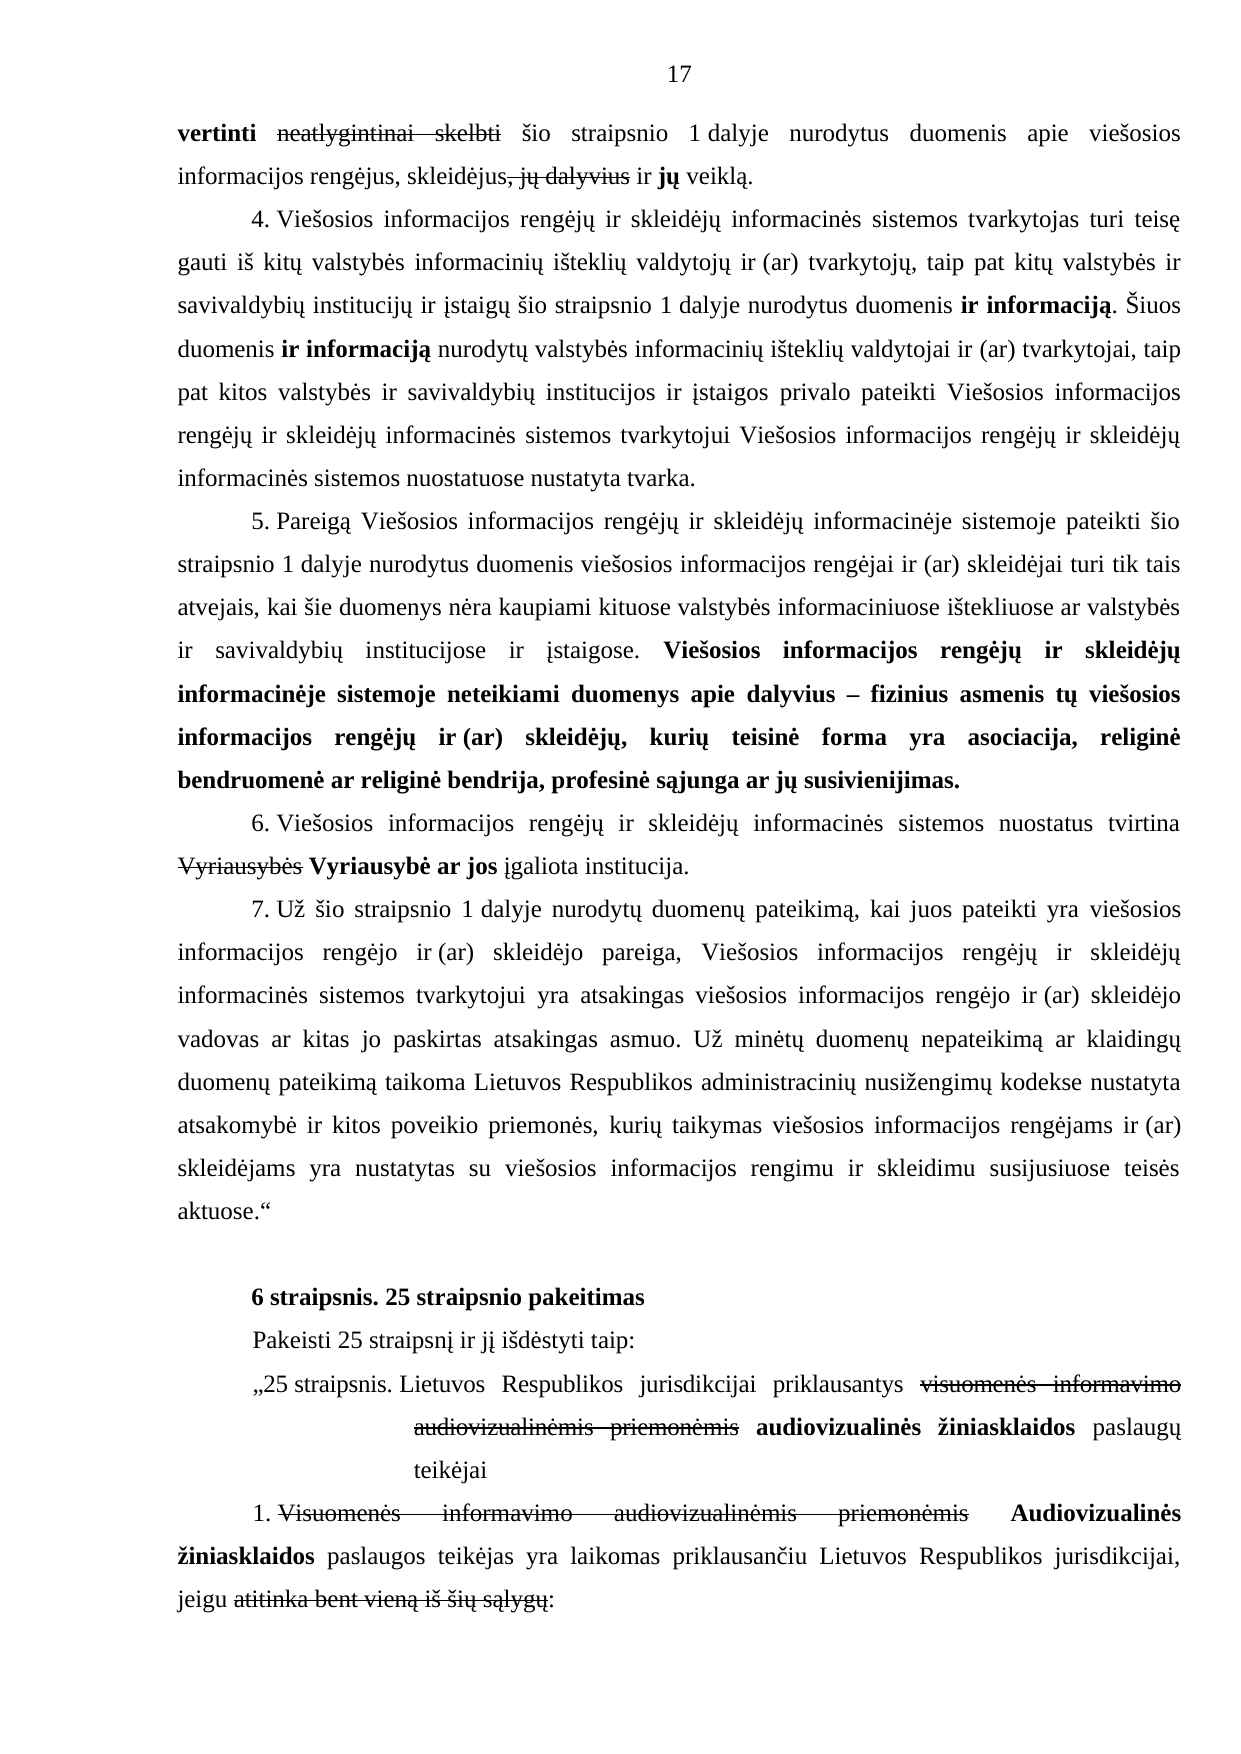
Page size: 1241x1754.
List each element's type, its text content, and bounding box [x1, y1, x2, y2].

text vertinti neatlygintinai skelbti šio straipsnio 1 dalyje nurodytus duomenis apie viešosios informacijos rengėjus, skleidėjus, jų dalyvius ir jų veiklą. [177, 118, 1181, 190]
text 6. Viešosios informacijos rengėjų ir skleidėjų informacinės sistemos nuostatus tvirtina Vyriausybės Vyriausybė ar jos įgaliota institucija. [177, 808, 1181, 880]
text „25 straipsnis. Lietuvos Respublikos jurisdikcijai priklausantys visuomenės informavimo audiovizualinėmis priemonėmis audiovizualinės žiniasklaidos paslaugų teikėjai [252, 1369, 1181, 1484]
text Pakeisti 25 straipsnį ir jį išdėstyti taip: [177, 1326, 1181, 1354]
text 4. Viešosios informacijos rengėjų ir skleidėjų informacinės sistemos tvarkytojas turi teisę gauti iš kitų valstybės informacinių išteklių valdytojų ir (ar) tvarkytojų, taip pat kitų valstybės ir savivaldybių institucijų ir įstaigų šio straipsnio 1 dalyje nurodytus duomenis ir informaciją. Šiuos duomenis ir informaciją nurodytų valstybės informacinių išteklių valdytojai ir (ar) tvarkytojai, taip pat kitos valstybės ir savivaldybių institucijos ir įstaigos privalo pateikti Viešosios informacijos rengėjų ir skleidėjų informacinės sistemos tvarkytojui Viešosios informacijos rengėjų ir skleidėjų informacinės sistemos nuostatuose nustatyta tvarka. [177, 204, 1181, 492]
text 1. Visuomenės informavimo audiovizualinėmis priemonėmis Audiovizualinės žiniasklaidos paslaugos teikėjas yra laikomas priklausančiu Lietuvos Respublikos jurisdikcijai, jeigu atitinka bent vieną iš šių sąlygų: [177, 1498, 1181, 1613]
text 5. Pareigą Viešosios informacijos rengėjų ir skleidėjų informacinėje sistemoje pateikti šio straipsnio 1 dalyje nurodytus duomenis viešosios informacijos rengėjai ir (ar) skleidėjai turi tik tais atvejais, kai šie duomenys nėra kaupiami kituose valstybės informaciniuose ištekliuose ar valstybės ir savivaldybių institucijose ir įstaigose. Viešosios informacijos rengėjų ir skleidėjų informacinėje sistemoje neteikiami duomenys apie dalyvius – fizinius asmenis tų viešosios informacijos rengėjų ir (ar) skleidėjų, kurių teisinė forma yra asociacija, religinė bendruomenė ar religinė bendrija, profesinė sąjunga ar jų susivienijimas. [177, 506, 1181, 794]
text 7. Už šio straipsnio 1 dalyje nurodytų duomenų pateikimą, kai juos pateikti yra viešosios informacijos rengėjo ir (ar) skleidėjo pareiga, Viešosios informacijos rengėjų ir skleidėjų informacinės sistemos tvarkytojui yra atsakingas viešosios informacijos rengėjo ir (ar) skleidėjo vadovas ar kitas jo paskirtas atsakingas asmuo. Už minėtų duomenų nepateikimą ar klaidingų duomenų pateikimą taikoma Lietuvos Respublikos administracinių nusižengimų kodekse nustatyta atsakomybė ir kitos poveikio priemonės, kurių taikymas viešosios informacijos rengėjams ir (ar) skleidėjams yra nustatytas su viešosios informacijos rengimu ir skleidimu susijusiuose teisės aktuose.“ [177, 894, 1181, 1225]
text 6 straipsnis. 25 straipsnio pakeitimas [177, 1282, 1181, 1311]
